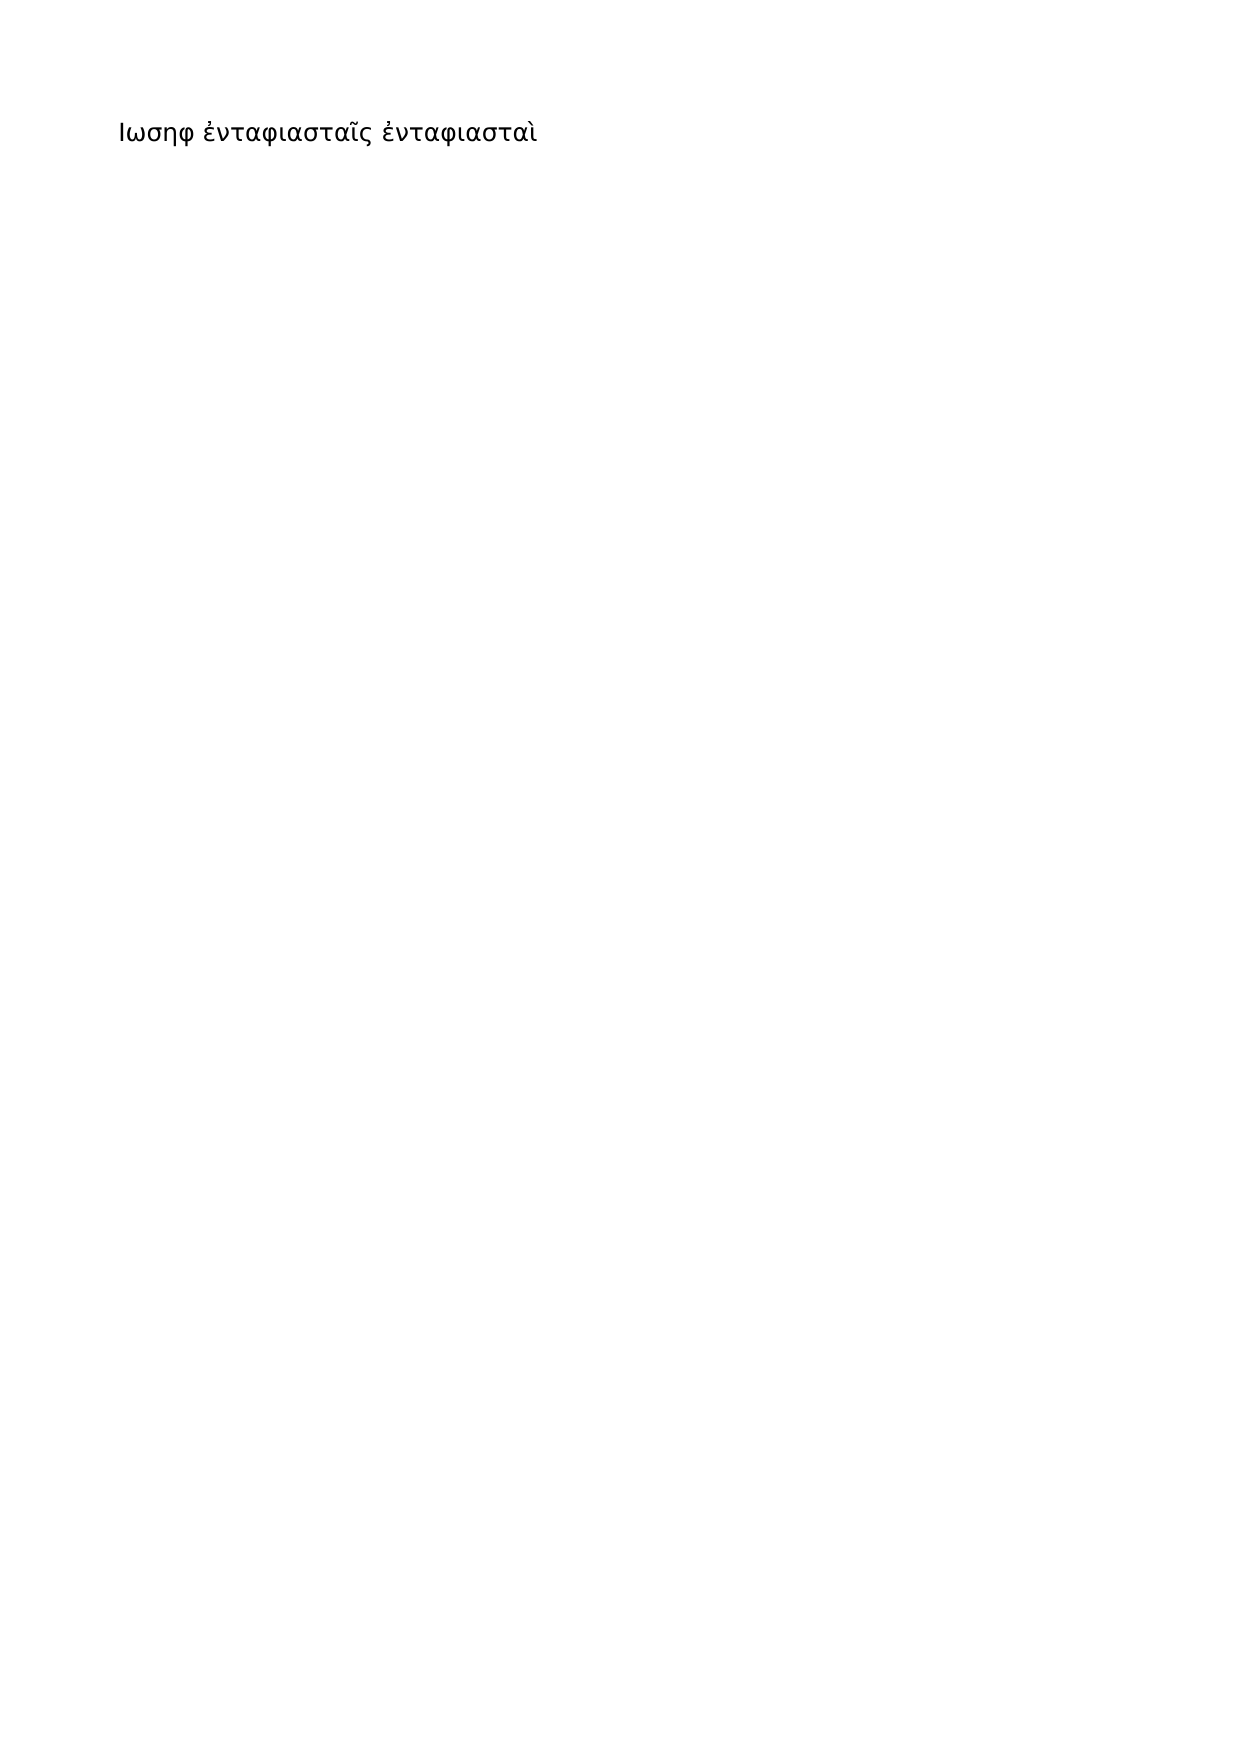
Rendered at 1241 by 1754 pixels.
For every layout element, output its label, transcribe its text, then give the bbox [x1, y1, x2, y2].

text Ιωσηφ ἐνταφιασταῖς ἐνταφιασταὶ [118, 118, 1122, 147]
